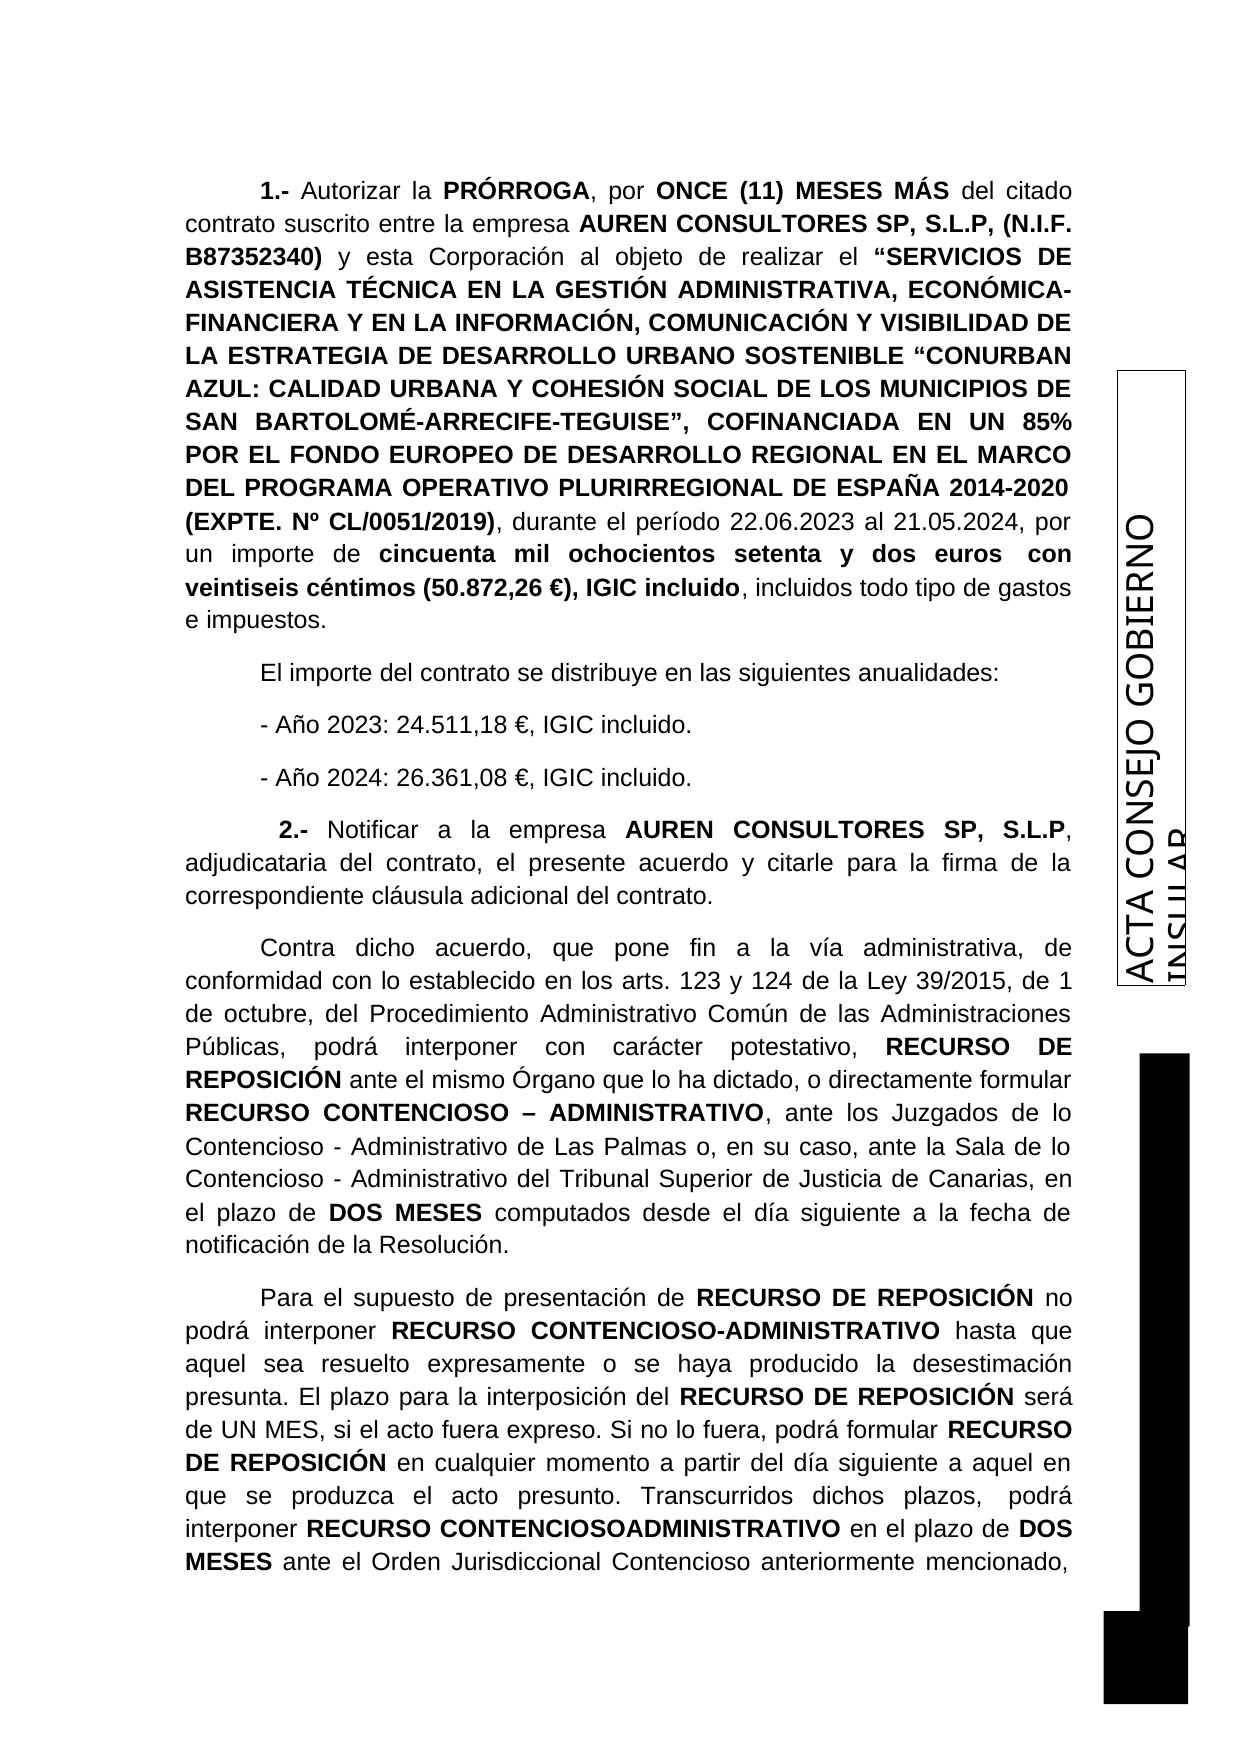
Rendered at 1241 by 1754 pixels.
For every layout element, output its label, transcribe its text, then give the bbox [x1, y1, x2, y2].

text Para el supuesto de presentación de RECURSO DE REPOSICIÓN no podrá interponer RECURSO CONTENCIOSO-ADMINISTRATIVO hasta que aquel sea resuelto expresamente o se haya producido la desestimación presunta. El plazo para la interposición del RECURSO DE REPOSICIÓN será de UN MES, si el acto fuera expreso. Si no lo fuera, podrá formular RECURSO DE REPOSICIÓN en cualquier momento a partir del día siguiente a aquel en que se produzca el acto presunto. Transcurridos dichos plazos, podrá interponer RECURSO CONTENCIOSOADMINISTRATIVO en el plazo de DOS MESES ante el Orden Jurisdiccional Contencioso anteriormente mencionado, [185, 1283, 1072, 1576]
subtitle 1.- Autorizar la PRÓRROGA, por ONCE (11) MESES MÁS del citado contrato suscrito entre la empresa AUREN CONSULTORES SP, S.L.P, (N.I.F. B87352340) y esta Corporación al objeto de realizar el “SERVICIOS DE ASISTENCIA TÉCNICA EN LA GESTIÓN ADMINISTRATIVA, ECONÓMICA- FINANCIERA Y EN LA INFORMACIÓN, COMUNICACIÓN Y VISIBILIDAD DE LA ESTRATEGIA DE DESARROLLO URBANO SOSTENIBLE “CONURBAN AZUL: CALIDAD URBANA Y COHESIÓN SOCIAL DE LOS MUNICIPIOS DE SAN BARTOLOMÉ-ARRECIFE-TEGUISE”, COFINANCIADA EN UN 85% POR EL FONDO EUROPEO DE DESARROLLO REGIONAL EN EL MARCO DEL PROGRAMA OPERATIVO PLURIRREGIONAL DE ESPAÑA 2014-2020 [185, 176, 1073, 502]
text ACTA CONSEJO GOBIERNO INSULAR [1118, 372, 1183, 985]
text El importe del contrato se distribuye en las siguientes anualidades: [260, 657, 1117, 686]
text - Año 2023: 24.511,18 €, IGIC incluido. [260, 710, 1117, 739]
text (EXPTE. Nº CL/0051/2019), durante el período 22.06.2023 al 21.05.2024, por un importe de cincuenta mil ochocientos setenta y dos euros con veintiseis céntimos (50.872,26 €), IGIC incluido, incluidos todo tipo de gastos e impuestos. [185, 506, 1072, 634]
text - Año 2024: 26.361,08 €, IGIC incluido. [260, 762, 1117, 791]
text Contra dicho acuerdo, que pone fin a la vía administrativa, de conformidad con lo establecido en los arts. 123 y 124 de la Ley 39/2015, de 1 de octubre, del Procedimiento Administrativo Común de las Administraciones Públicas, podrá interponer con carácter potestativo, RECURSO DE REPOSICIÓN ante el mismo Órgano que lo ha dictado, o directamente formular RECURSO CONTENCIOSO – ADMINISTRATIVO, ante los Juzgados de lo Contencioso - Administrativo de Las Palmas o, en su caso, ante la Sala de lo Contencioso - Administrativo del Tribunal Superior de Justicia de Canarias, en el plazo de DOS MESES computados desde el día siguiente a la fecha de notificación de la Resolución. [185, 933, 1072, 1259]
text 2.- Notificar a la empresa AUREN CONSULTORES SP, S.L.P, adjudicataria del contrato, el presente acuerdo y citarle para la firma de la correspondiente cláusula adicional del contrato. [185, 815, 1072, 910]
